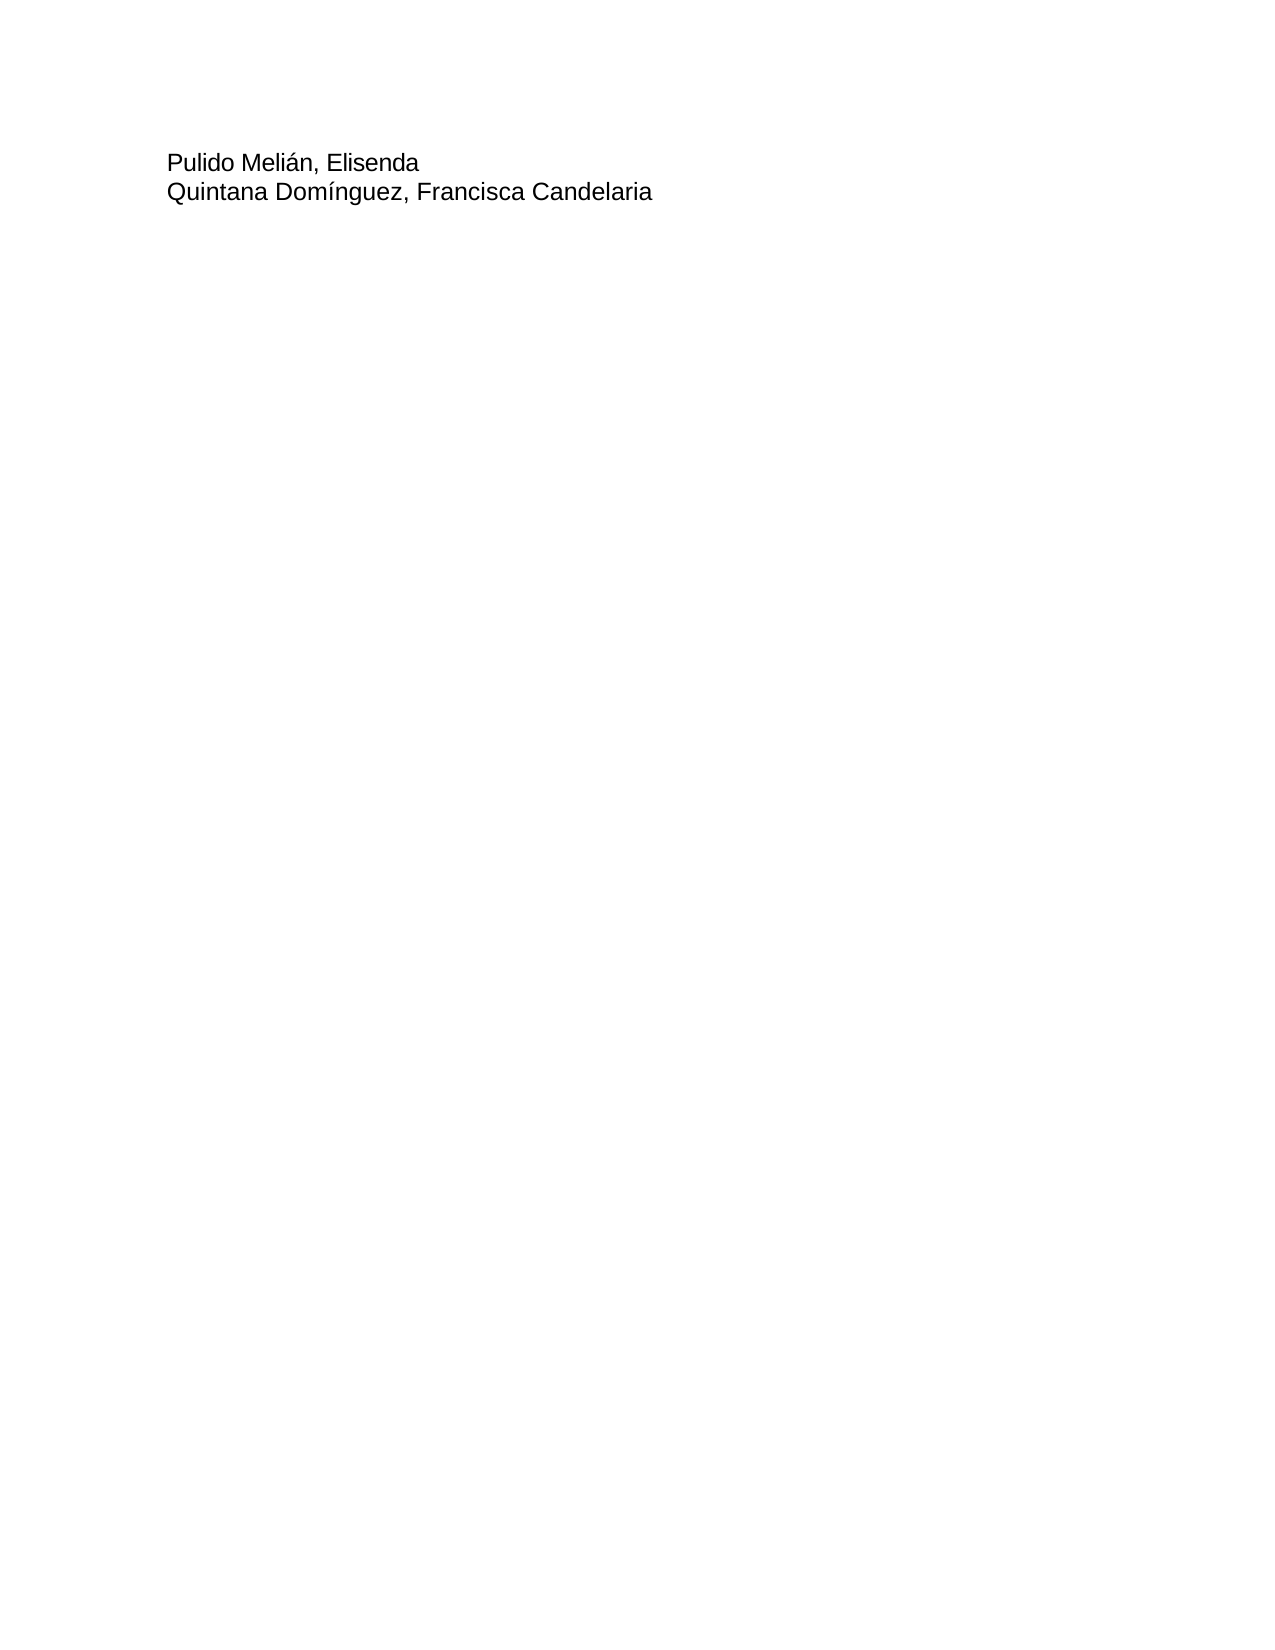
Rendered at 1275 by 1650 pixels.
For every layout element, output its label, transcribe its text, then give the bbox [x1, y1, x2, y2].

text Pulido Melián, Elisenda [167, 148, 522, 177]
text Quintana Domínguez, Francisca Candelaria [167, 177, 1096, 205]
